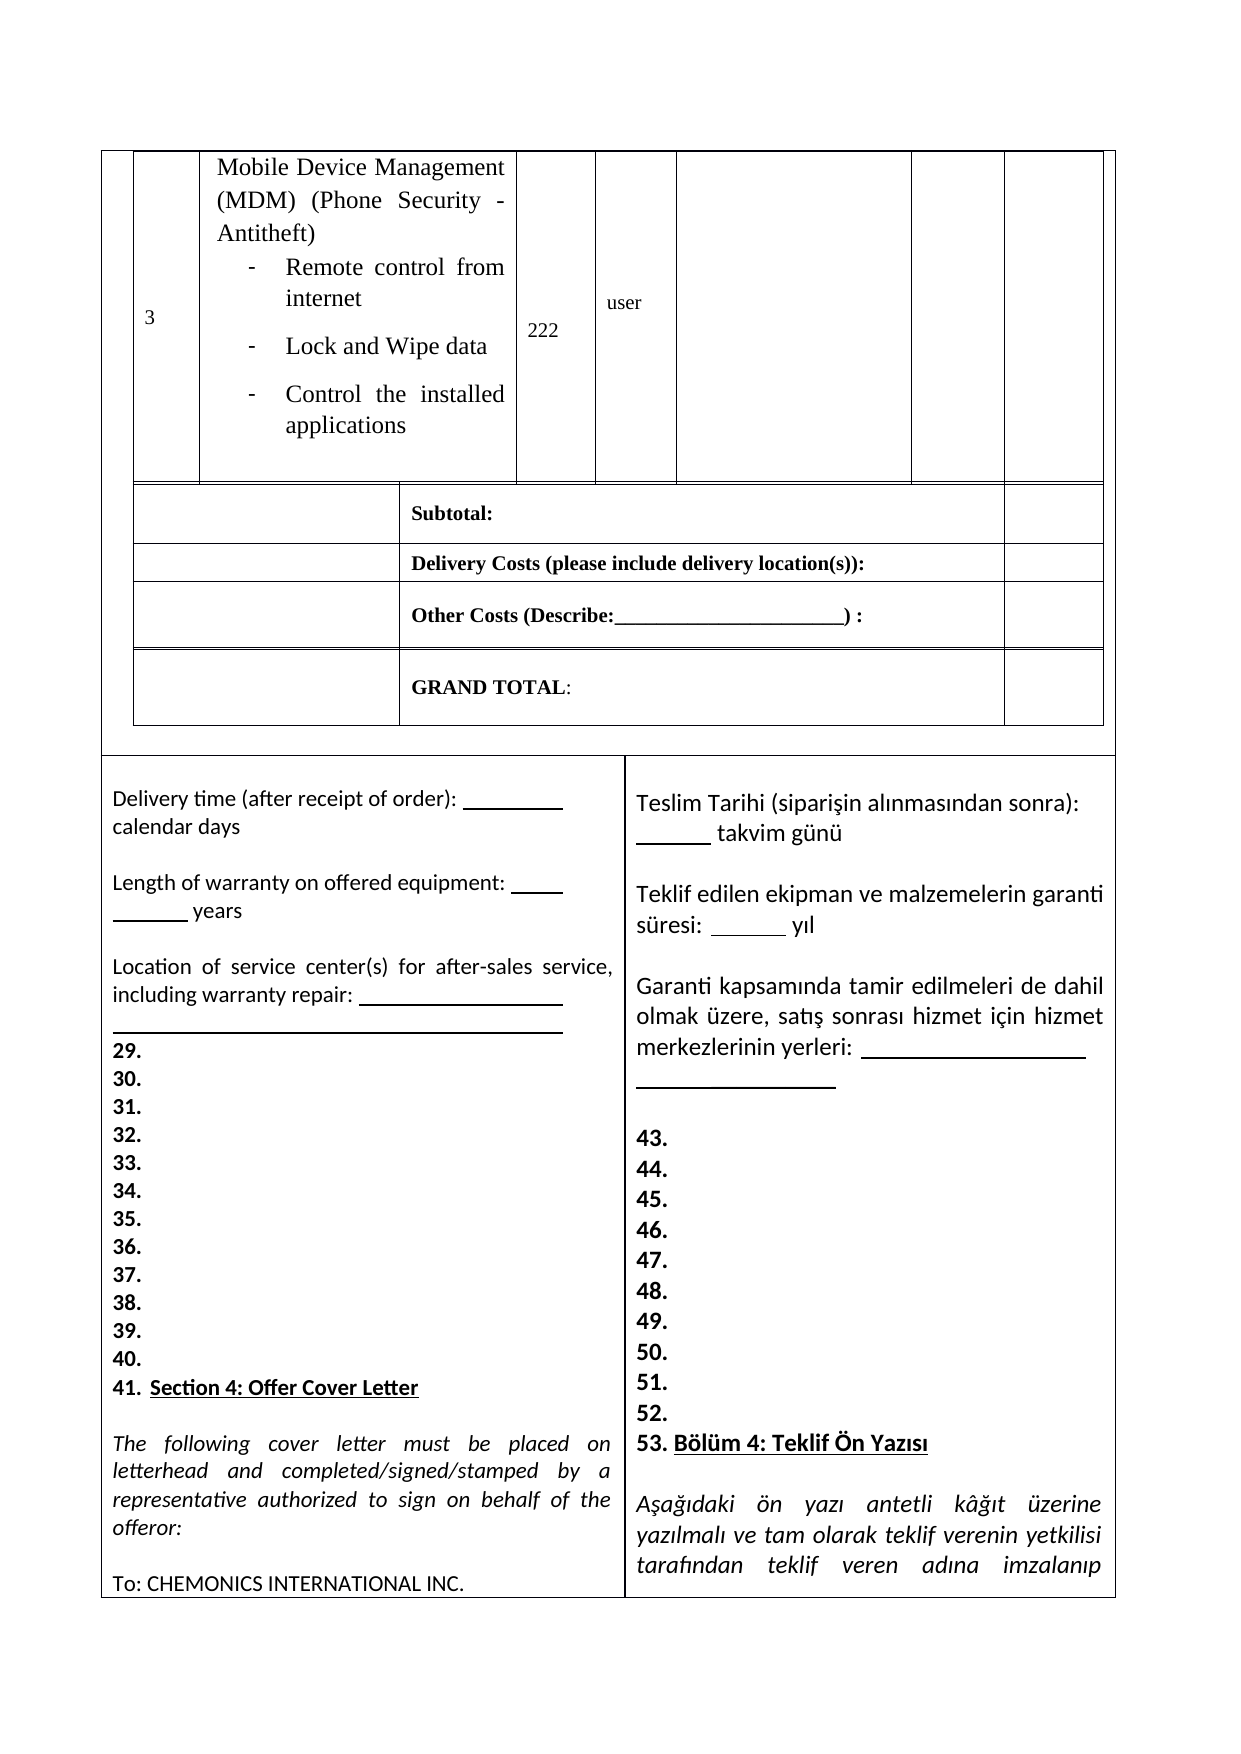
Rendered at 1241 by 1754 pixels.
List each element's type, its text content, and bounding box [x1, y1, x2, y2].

table_cell [134, 650, 399, 725]
table_cell 3 [134, 152, 199, 481]
table_cell [1005, 544, 1103, 581]
table_cell [1005, 152, 1103, 481]
table_cell [134, 582, 399, 647]
table_cell [1005, 582, 1103, 647]
table_cell Subtotal: [400, 485, 1004, 543]
table_cell Mobile Device Management (MDM) (Phone Security -Antitheft) Remote control from internet Lock and Wipe data Control the installed applications [200, 152, 516, 481]
table_cell GRAND TOTAL: [400, 650, 1004, 725]
table_cell user [596, 152, 676, 481]
table_cell [1005, 650, 1103, 725]
table_cell 222 [517, 152, 595, 481]
table_cell [102, 151, 1115, 755]
table_cell Delivery Costs (please include delivery location(s)): [400, 544, 1004, 581]
table_cell [134, 544, 399, 581]
table_cell [134, 485, 399, 543]
table_cell [1005, 485, 1103, 543]
table_cell Teslim Tarihi (siparişin alınmasından sonra): takvim günü Teklif edilen ekipman ve malzemelerin garanti süresi: yıl Garanti kapsamında tamir edilmeleri de dahil olmak üzere, satış sonrası hizmet için hizmet merkezlerinin yerleri: __________ Bölüm 4: Teklif Ön Yazısı Aşağıdaki ön yazı antetli kâğıt üzerine yazılmalı ve tam olarak teklif verenin yetkilisi tarafından teklif veren adına imzalanıp kaşelenmelidir: Kime: CHEMONICS INTERNATIONAL INC. Referans: FTT No. CHEMONICS – SEP – 1044 Sayın Yetkili: Aşağıda imzası bulunan bizler, yukarıda içeriği bulunan FTT’deki teklifte belirtildiği şekliyle yapılacak faaliyetlerin, işlerin ve gereksinimlerin tamamlanması için gerekli olan tüm işleri yerine getirmek için teklifimizi ekte size sunmaktayız. Teklifimiz ektedir. İşbu yazımız ile yukarıda içeriği açıklanmış FTT’ de yer alan tüm şartları, koşulları, özel hükümleri ve talimatları kabul ve taahhüt ettiğimizi size bildiririz. Ayrıca, aşağıda belirtilen şirketin- şirketin ana yetkililerinin ve bu FTT’e karşılık olarak sunulan tüm ürünlerin ve hizmetlerin – bu teklif talebi ve DFID düzenlemeleri kapsamında bu satın alma işlemine katılmaya uygun olduğunu onaylıyoruz. Bunlara ilaveten iş bu belge ile bilgimiz ve inancımız doğrultusunda tasdik ederiz ki: CHEMONICS’te veya Manahel projesinde çalışan herhangi bir kişi veya üye ile herhangi bir yakın ilişki, aile ilişkisi veya finansal ilişki içerisinde değiliz; Yukarıda referansı verilen FTT’e karşılık olarak sunulan teklifleri veren diğer teklif sahipleri ile herhangi bir yakın, ailevi ve finansal ilişki içinde değiliz; ve Teklifimizdeki fiyatlar, herhangi bir istişare, iletişim ya da rekabeti kısıtlamak amacıyla herhangi bir başka teklif veren ya da rakiple anlaşma olmaksızın bağımsız olarak tarafınıza ulaşmıştır. Teklifimizdeki tüm bilgiler ve destekleyici belgeler gerçek ve doğrudur. CHEMONICS’in sahtekarlık, rüşvet ve komisyonlara karşı koyduğu yasaklarını anlıyor ve kabul ediyoruz. İşbu belge ile ekteki beyanların, sertifikaların ve diğer açıklamaların doğru, güncel ve eksiksiz olduğunu onaylarız. Yetkili İmzası: İmzalayanın Adı ve Ünvanı: Tarih: Şirket Adı: Şirket Adresi: Şirket Telefonu ve Web sitesi: Şirket Tescil Numarası veya Vergi Mükellefi Kimlik Numarası: Eğer varsa Şirket DUNS Numarası: Şirket aktif banka hesabı var mı? (Evet/Hayır)? Banka hesabındaki resmi adı (ödeme için): ________ [626, 756, 1115, 1597]
table_cell Other Costs (Describe:______________________) : [400, 582, 1004, 647]
table_cell [677, 152, 911, 481]
table_cell Delivery time (after receipt of order): calendar days Length of warranty on offered equipment: years Location of service center(s) for after-sales service, including warranty repair: Section 4: Offer Cover Letter The following cover letter must be placed on letterhead and completed/signed/stamped by a representative authorized to sign on behalf of the offeror: To: CHEMONICS INTERNATIONAL INC. Reference: RFQ No. CHEMONICS – SEP - 1044 To Whom It May Concern: We, the undersigned, hereby provide the attached offer to perform all work required to complete the activities and requirements as described in the above-referenced RFQ. Please find our offer attached. We hereby acknowledge and agree to all terms, conditions, special provisions, and instructions included in the above-referenced RFQ. We further certify that the below-named firm—as well as the firm’s principal officers and all commodities and services offered in response to this RFQ—are eligible to participate in this procurement under the terms of this solicitation and under DFID regulations. Furthermore, we hereby certify that, to the best of our knowledge and belief: We have no close, familial, or financial relationships with any CHEMONICS or Manahel project staff members; We have no close, familial, or financial relationships with any other offerors submitting proposals in response to the above-referenced RFQ; and The prices in our offer have been arrived at independently, without any consultation, communication, or agreement with any other offeror or competitor for the purpose of restricting competition. All information in our proposal and all supporting documentation is authentic and accurate. We understand and agree to CHEMONICS’ prohibitions against fraud, bribery, and kickbacks. We hereby certify that the enclosed representations, certifications, and other statements are accurate, current, and complete. Authorized Signature: Name and Title of Signatory: Date: Company Name: Company Address: Company Telephone and Website: Company Registration or Taxpayer ID Number: Company DUNS Number, if applicable: Does the company have an active bank account (Yes/No)? Official name associated with bank account (for payment): ________________ [102, 756, 624, 1597]
table_cell [912, 152, 1004, 481]
